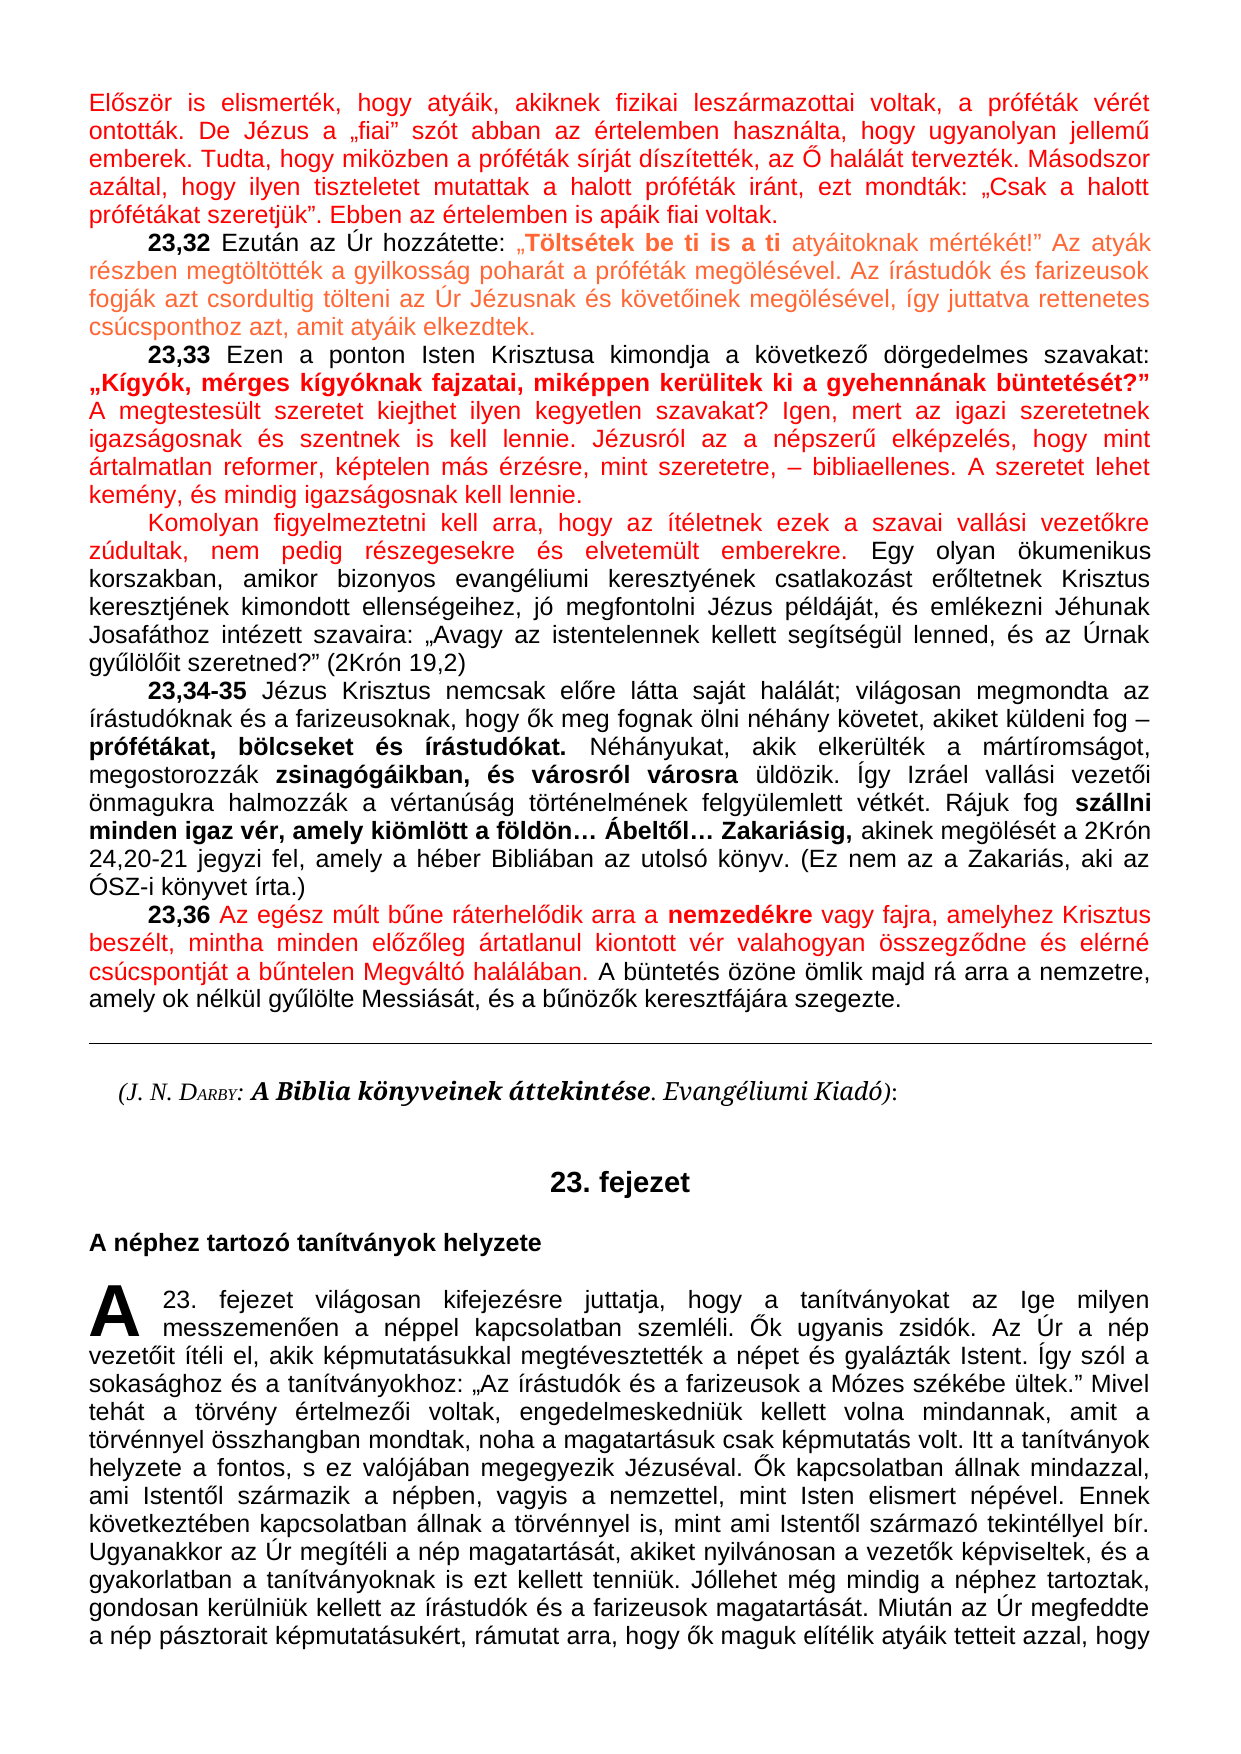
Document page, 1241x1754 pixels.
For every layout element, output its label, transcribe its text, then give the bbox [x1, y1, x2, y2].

text A 23. fejezet világosan kifejezésre juttatja, hogy a tanítványokat az Ige milyen messzemenően a néppel kapcsolatban szemléli. Ők ugyanis zsidók. Az Úr a nép vezetőit ítéli el, akik képmutatásukkal megtévesztették a népet és gyalázták Istent. Így szól a sokasághoz és a tanítványokhoz: „Az írástudók és a farizeusok a Mózes székébe ültek.” Mivel tehát a törvény értelmezői voltak, engedelmeskedniük kellett volna mindannak, amit a törvénnyel összhangban mondtak, noha a magatartásuk csak képmutatás volt. Itt a tanítványok helyzete a fontos, s ez valójában megegyezik Jézuséval. Ők kapcsolatban állnak mindazzal, ami Istentől származik a népben, vagyis a nemzettel, mint Isten elismert népével. Ennek következtében kapcsolatban állnak a törvénnyel is, mint ami Istentől származó tekintéllyel bír. Ugyanakkor az Úr megítéli a nép magatartását, akiket nyilvánosan a vezetők képviseltek, és a gyakorlatban a tanítványoknak is ezt kellett tenniük. Jóllehet még mindig a néphez tartoztak, gondosan kerülniük kellett az írástudók és a farizeusok magatartását. Miután az Úr megfeddte a nép pásztorait képmutatásukért, rámutat arra, hogy ők maguk elítélik atyáik tetteit azzal, hogy [88, 1286, 1152, 1650]
text 23,36 Az egész múlt bűne ráterhelődik arra a nemzedékre vagy fajra, amelyhez Krisztus beszélt, mintha minden előzőleg ártatlanul kiontott vér valahogyan összegződne és elérné csúcspontját a bűntelen Megváltó halálában. A büntetés özöne ömlik majd rá arra a nemzetre, amely ok nélkül gyűlölte Messiását, és a bűnözők keresztfájára szegezte. [88, 901, 1152, 1013]
text Komolyan figyelmeztetni kell arra, hogy az ítéletnek ezek a szavai vallási vezetőkre zúdultak, nem pedig részegesekre és elvetemült emberekre. Egy olyan ökumenikus korszakban, amikor bizonyos evangéliumi keresztyének csatlakozást erőltetnek Krisztus keresztjének kimondott ellenségeihez, jó megfontolni Jézus példáját, és emlékezni Jéhunak Josafáthoz intézett szavaira: „Avagy az istentelennek kellett segítségül lenned, és az Úrnak gyűlölőit szeretned?” (2Krón 19,2) [88, 509, 1152, 677]
text A néphez tartozó tanítványok helyzete [88, 1228, 1152, 1256]
text 23,34-35 Jézus Krisztus nemcsak előre látta saját halálát; világosan megmondta az írástudóknak és a farizeusoknak, hogy ők meg fognak ölni néhány követet, akiket küldeni fog – prófétákat, bölcseket és írástudókat. Néhányukat, akik elkerülték a mártíromságot, megostorozzák zsinagógáikban, és városról városra üldözik. Így Izráel vallási vezetői önmagukra halmozzák a vértanúság történelmének felgyülemlett vétkét. Rájuk fog szállni minden igaz vér, amely kiömlött a földön… Ábeltől… Zakariásig, akinek megölését a 2Krón 24,20-21 jegyzi fel, amely a héber Bibliában az utolsó könyv. (Ez nem az a Zakariás, aki az ÓSZ‑i könyvet írta.) [88, 677, 1152, 901]
text 23,33 Ezen a ponton Isten Krisztusa kimondja a következő dörgedelmes szavakat: „Kígyók, mérges kígyóknak fajzatai, miképpen kerülitek ki a gyehennának büntetését?” A megtestesült szeretet kiejthet ilyen kegyetlen szavakat? Igen, mert az igazi szeretetnek igazságosnak és szentnek is kell lennie. Jézusról az a népszerű elképzelés, hogy mint ártalmatlan reformer, képtelen más érzésre, mint szeretetre, – bibliaellenes. A szeretet lehet kemény, és mindig igazságosnak kell lennie. [88, 341, 1152, 509]
text 23,32 Ezután az Úr hozzátette: „Töltsétek be ti is a ti atyáitoknak mértékét!” Az atyák részben megtöltötték a gyilkosság poharát a próféták megölésével. Az írástudók és farizeusok fogják azt csordultig tölteni az Úr Jézusnak és követőinek megölésével, így juttatva rettenetes csúcsponthoz azt, amit atyáik elkezdtek. [88, 229, 1152, 341]
text Először is elismerték, hogy atyáik, akiknek fizikai leszármazottai voltak, a próféták vérét ontották. De Jézus a „fiai” szót abban az értelemben használta, hogy ugyanolyan jellemű emberek. Tudta, hogy miközben a próféták sírját díszítették, az Ő halálát tervezték. Másodszor azáltal, hogy ilyen tiszteletet mutattak a halott próféták iránt, ezt mondták: „Csak a halott prófétákat szeretjük”. Ebben az értelemben is apáik fiai voltak. [88, 88, 1152, 229]
text (J. N. Darby: A Biblia könyveinek áttekintése. Evangéliumi Kiadó): [88, 1044, 1152, 1137]
text 23. fejezet [88, 1166, 1152, 1199]
